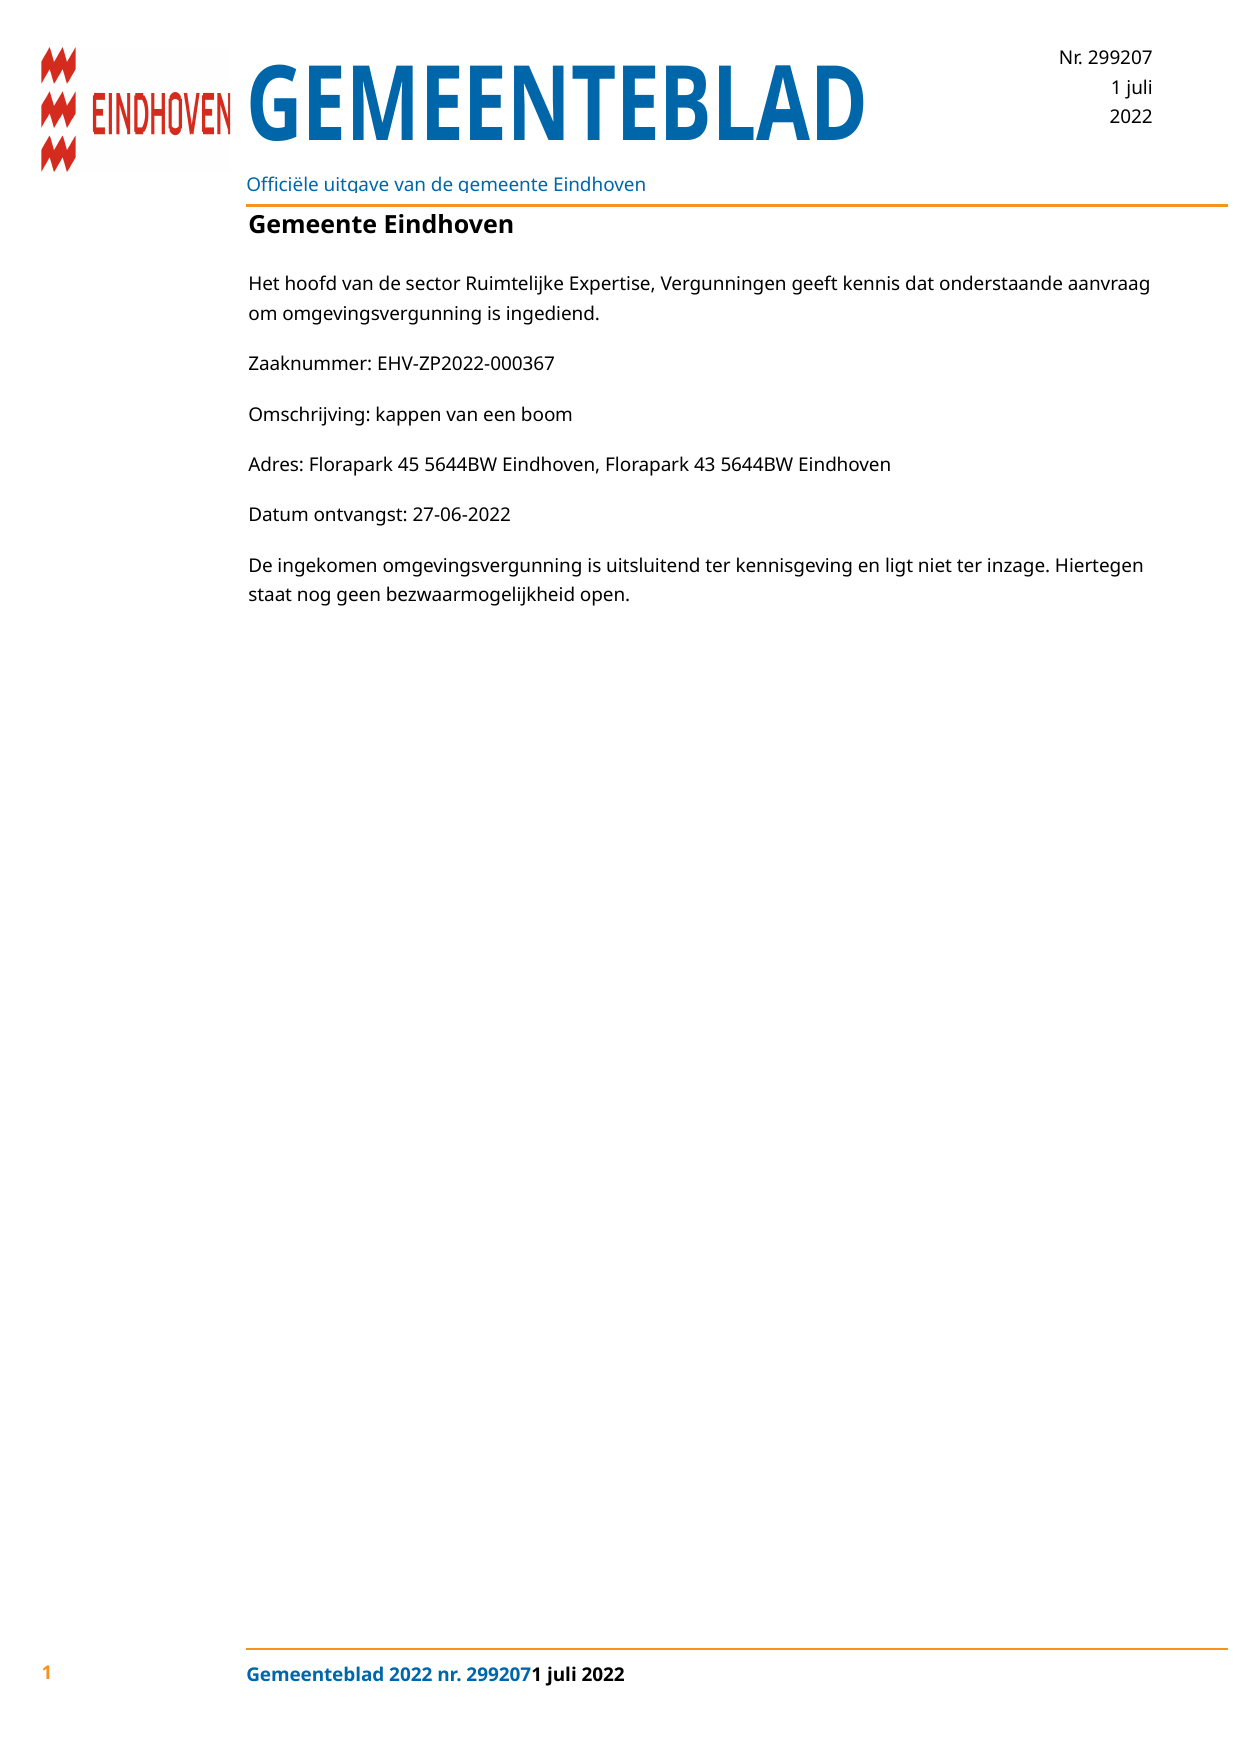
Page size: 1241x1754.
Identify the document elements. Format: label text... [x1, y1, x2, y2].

text Datum ontvangst: 27-06-2022 [248, 502, 1152, 527]
text Gemeente Eindhoven [248, 207, 1152, 241]
text Het hoofd van de sector Ruimtelijke Expertise, Vergunningen geeft kennis dat onderstaande aanvraag om omgevingsvergunning is ingediend. [248, 270, 1152, 326]
text Adres: Florapark 45 5644BW Eindhoven, Florapark 43 5644BW Eindhoven [248, 451, 1152, 477]
text Omschrijving: kappen van een boom [248, 401, 1152, 426]
text Zaaknummer: EHV-ZP2022-000367 [248, 350, 1152, 376]
text De ingekomen omgevingsvergunning is uitsluitend ter kennisgeving en ligt niet ter inzage. Hiertegen staat nog geen bezwaarmogelijkheid open. [248, 552, 1152, 607]
picture [41, 47, 231, 172]
